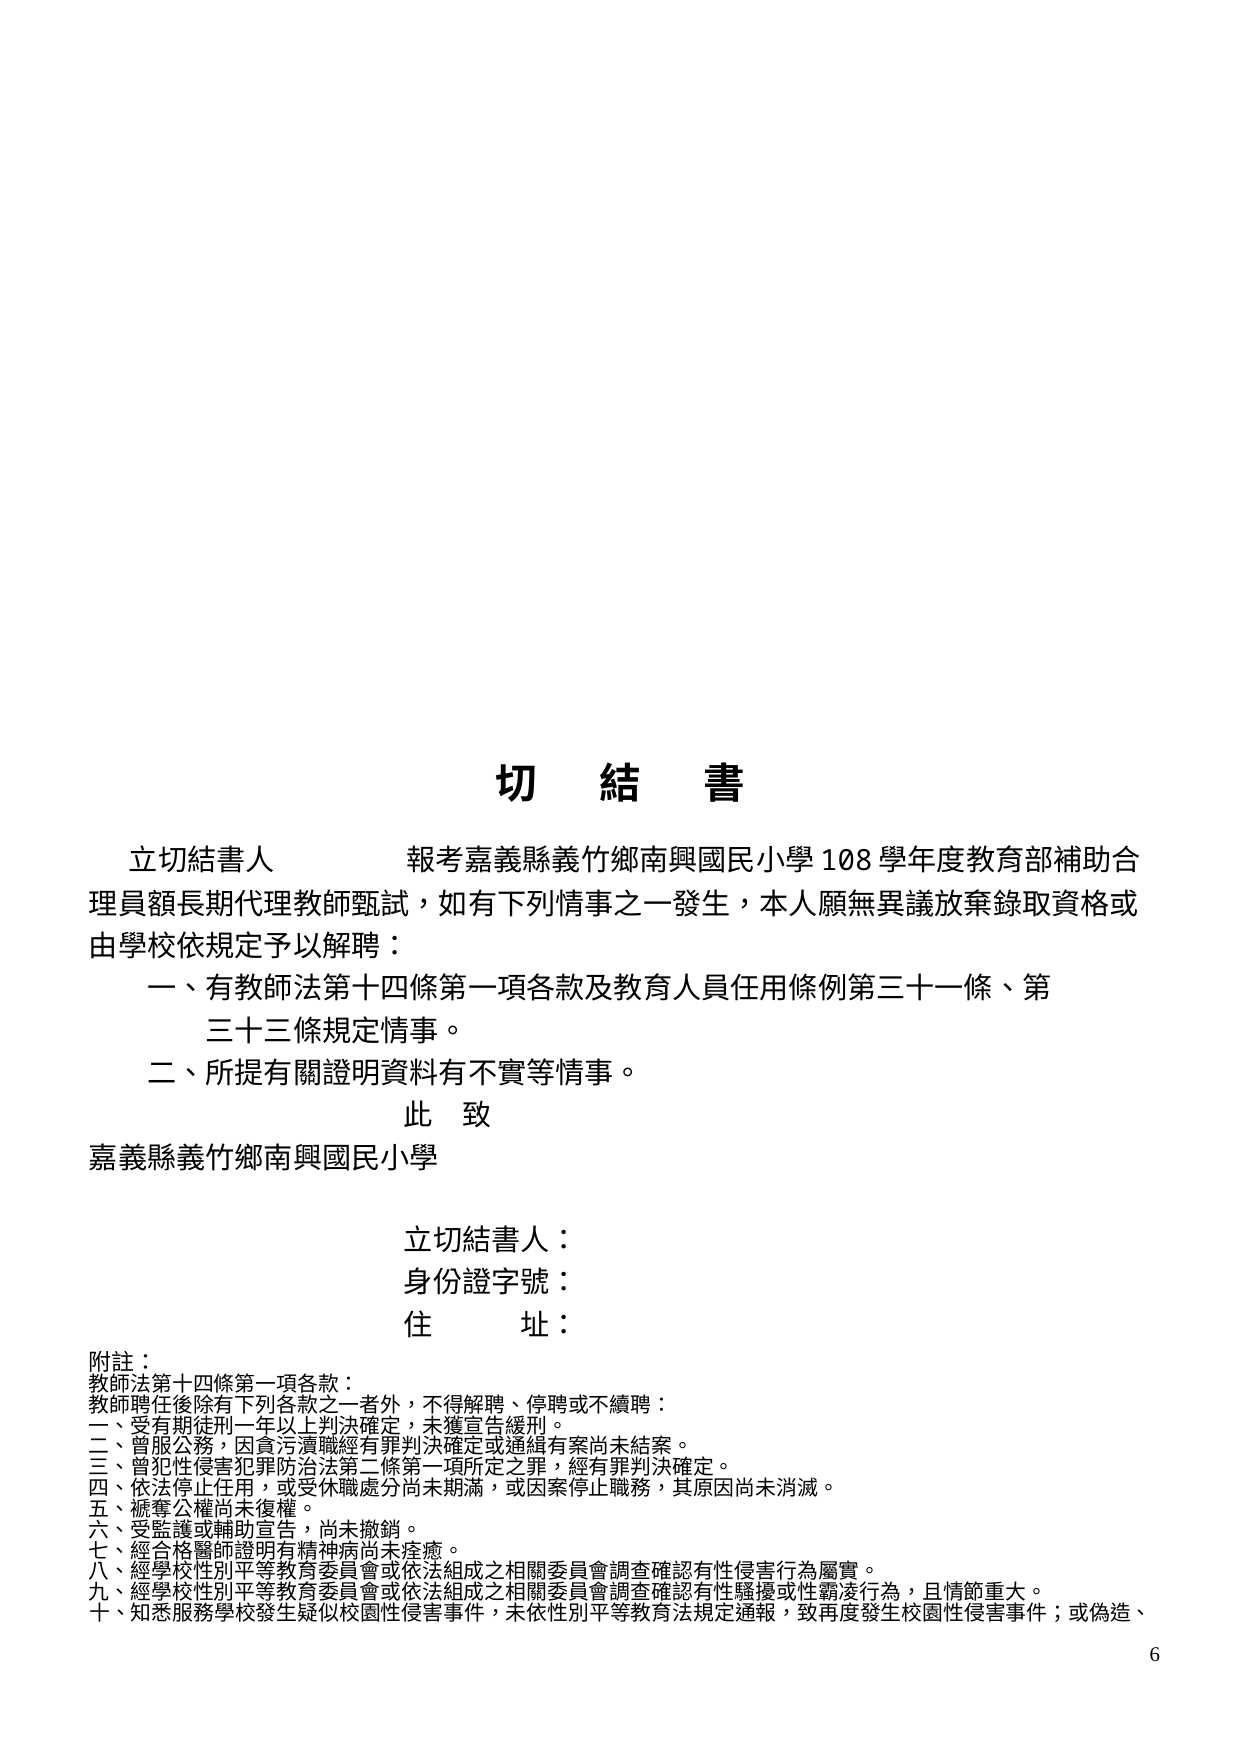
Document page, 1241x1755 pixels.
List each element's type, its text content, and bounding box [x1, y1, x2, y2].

text 二、曾服公務，因貪污瀆職經有罪判決確定或通緝有案尚未結案。 [89, 1437, 1152, 1458]
text 立切結書人： [89, 1216, 1152, 1259]
text 二、所提有關證明資料有不實等情事。 [89, 1049, 1152, 1092]
text 九、經學校性別平等教育委員會或依法組成之相關委員會調查確認有性騷擾或性霸凌行為，且情節重大。 [89, 1583, 1152, 1604]
text 立切結書人 報考嘉義縣義竹鄉南興國民小學108學年度教育部補助合理員額長期代理教師甄試，如有下列情事之一發生，本人願無異議放棄錄取資格或由學校依規定予以解聘： [89, 835, 1152, 965]
text 八、經學校性別平等教育委員會或依法組成之相關委員會調查確認有性侵害行為屬實。 [89, 1562, 1152, 1583]
text 嘉義縣義竹鄉南興國民小學 [89, 1134, 1152, 1177]
text 一、有教師法第十四條第一項各款及教育人員任用條例第三十一條、第 [89, 965, 1152, 1007]
text 身份證字號： [89, 1259, 1152, 1301]
text 三十三條規定情事。 [89, 1007, 1152, 1049]
text 三、曾犯性侵害犯罪防治法第二條第一項所定之罪，經有罪判決確定。 [89, 1458, 1152, 1479]
text 此 致 [89, 1092, 1152, 1134]
text 七、經合格醫師證明有精神病尚未痊癒。 [177, 1541, 284, 1562]
text 十、知悉服務學校發生疑似校園性侵害事件，未依性別平等教育法規定通報，致再度發生校園性侵害事件；或偽造、 [89, 1604, 1152, 1625]
text 一、受有期徒刑一年以上判決確定，未獲宣告緩刑。 [334, 1416, 1152, 1437]
text 一、受有期徒刑一年以上判決確定，未獲宣告緩刑。 [89, 1416, 335, 1437]
text 六、受監護或輔助宣告，尚未撤銷。 [89, 1521, 1152, 1541]
text 七、經合格醫師證明有精神病尚未痊癒。 [89, 1541, 176, 1562]
text 附註： [89, 1354, 1152, 1375]
text 五、褫奪公權尚未復權。 [89, 1500, 1152, 1521]
text 七、經合格醫師證明有精神病尚未痊癒。 [281, 1541, 1152, 1562]
text 四、依法停止任用，或受休職處分尚未期滿，或因案停止職務，其原因尚未消滅。 [89, 1479, 1152, 1500]
text 教師聘任後除有下列各款之一者外，不得解聘、停聘或不續聘： [89, 1396, 1152, 1416]
text 教師法第十四條第一項各款： [89, 1375, 1152, 1396]
text 切 結 書 [89, 750, 1152, 810]
text 住 址： [89, 1301, 1152, 1343]
